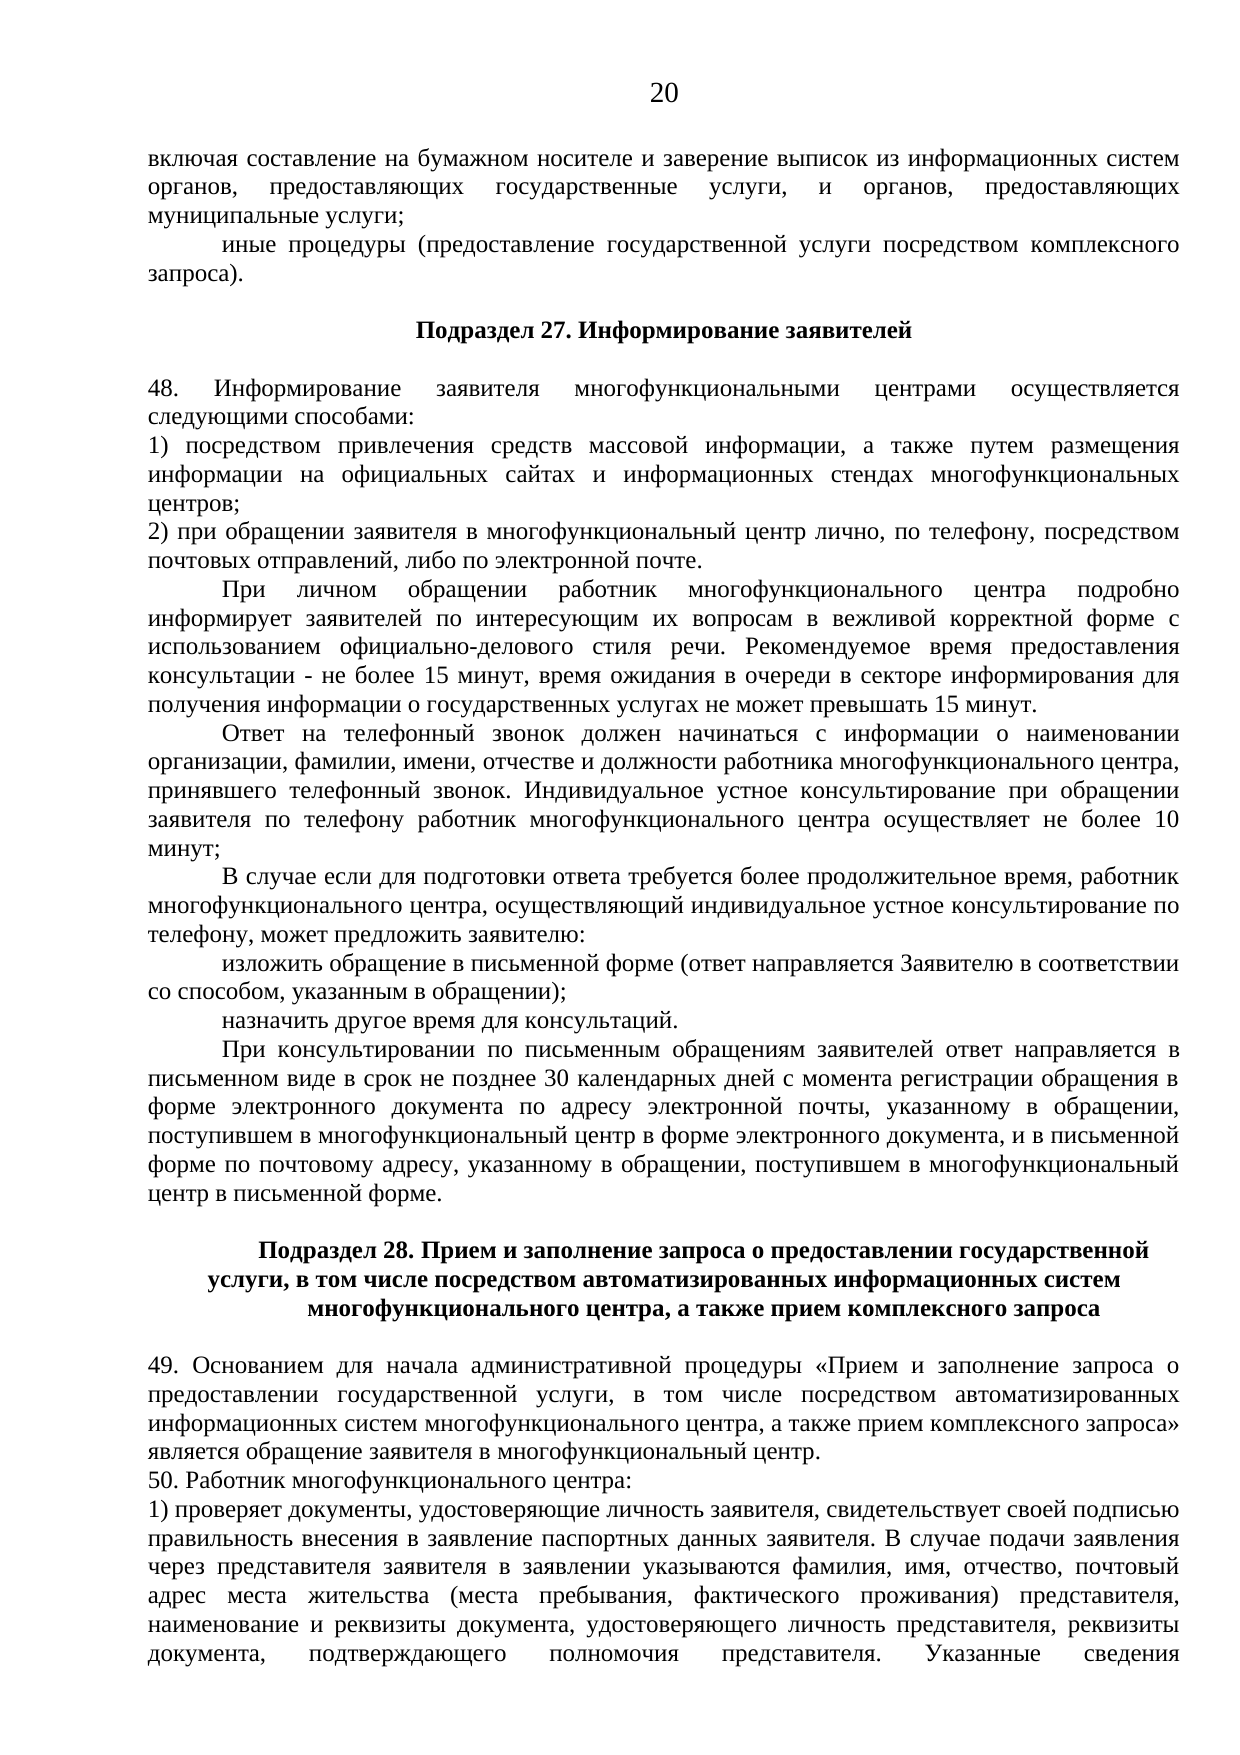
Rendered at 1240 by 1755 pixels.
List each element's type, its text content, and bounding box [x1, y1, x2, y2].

text В случае если для подготовки ответа требуется более продолжительное время, работник многофункционального центра, осуществляющий индивидуальное устное консультирование по телефону, может предложить заявителю: [148, 861, 1181, 948]
text При личном обращении работник многофункционального центра подробно информирует заявителей по интересующим их вопросам в вежливой корректной форме с использованием официально-делового стиля речи. Рекомендуемое время предоставления консультации - не более 15 минут, время ожидания в очереди в секторе информирования для получения информации о государственных услугах не может превышать 15 минут. [148, 574, 1181, 718]
text Подраздел 27. Информирование заявителей [148, 315, 1181, 344]
text многофункционального центра, а также прием комплексного запроса [148, 1293, 1181, 1321]
text иные процедуры (предоставление государственной услуги посредством комплексного запроса). [148, 229, 1181, 286]
text назначить другое время для консультаций. [148, 1005, 1181, 1034]
text 48. Информирование заявителя многофункциональными центрами осуществляется следующими способами: [148, 373, 1181, 430]
text Подраздел 28. Прием и заполнение запроса о предоставлении государственной услуги, в том числе посредством автоматизированных информационных систем [148, 1235, 1181, 1293]
text 2) при обращении заявителя в многофункциональный центр лично, по телефону, посредством почтовых отправлений, либо по электронной почте. [148, 516, 1181, 574]
text 49. Основанием для начала административной процедуры «Прием и заполнение запроса о предоставлении государственной услуги, в том числе посредством автоматизированных информационных систем многофункционального центра, а также прием комплексного запроса» является обращение заявителя в многофункциональный центр. [148, 1350, 1181, 1465]
text включая составление на бумажном носителе и заверение выписок из информационных систем органов, предоставляющих государственные услуги, и органов, предоставляющих муниципальные услуги; [148, 143, 1181, 229]
text При консультировании по письменным обращениям заявителей ответ направляется в письменном виде в срок не позднее 30 календарных дней с момента регистрации обращения в форме электронного документа по адресу электронной почты, указанному в обращении, поступившем в многофункциональный центр в форме электронного документа, и в письменной форме по почтовому адресу, указанному в обращении, поступившем в многофункциональный центр в письменной форме. [148, 1034, 1181, 1206]
text изложить обращение в письменной форме (ответ направляется Заявителю в соответствии со способом, указанным в обращении); [148, 948, 1181, 1005]
text 1) проверяет документы, удостоверяющие личность заявителя, свидетельствует своей подписью правильность внесения в заявление паспортных данных заявителя. В случае подачи заявления через представителя заявителя в заявлении указываются фамилия, имя, отчество, почтовый адрес места жительства (места пребывания, фактического проживания) представителя, наименование и реквизиты документа, удостоверяющего личность представителя, реквизиты документа, подтверждающего полномочия представителя. Указанные сведения [148, 1494, 1181, 1666]
text 1) посредством привлечения средств массовой информации, а также путем размещения информации на официальных сайтах и информационных стендах многофункциональных центров; [148, 430, 1181, 516]
text 50. Работник многофункционального центра: [148, 1465, 1181, 1494]
text Ответ на телефонный звонок должен начинаться с информации о наименовании организации, фамилии, имени, отчестве и должности работника многофункционального центра, принявшего телефонный звонок. Индивидуальное устное консультирование при обращении заявителя по телефону работник многофункционального центра осуществляет не более 10 минут; [148, 718, 1181, 861]
